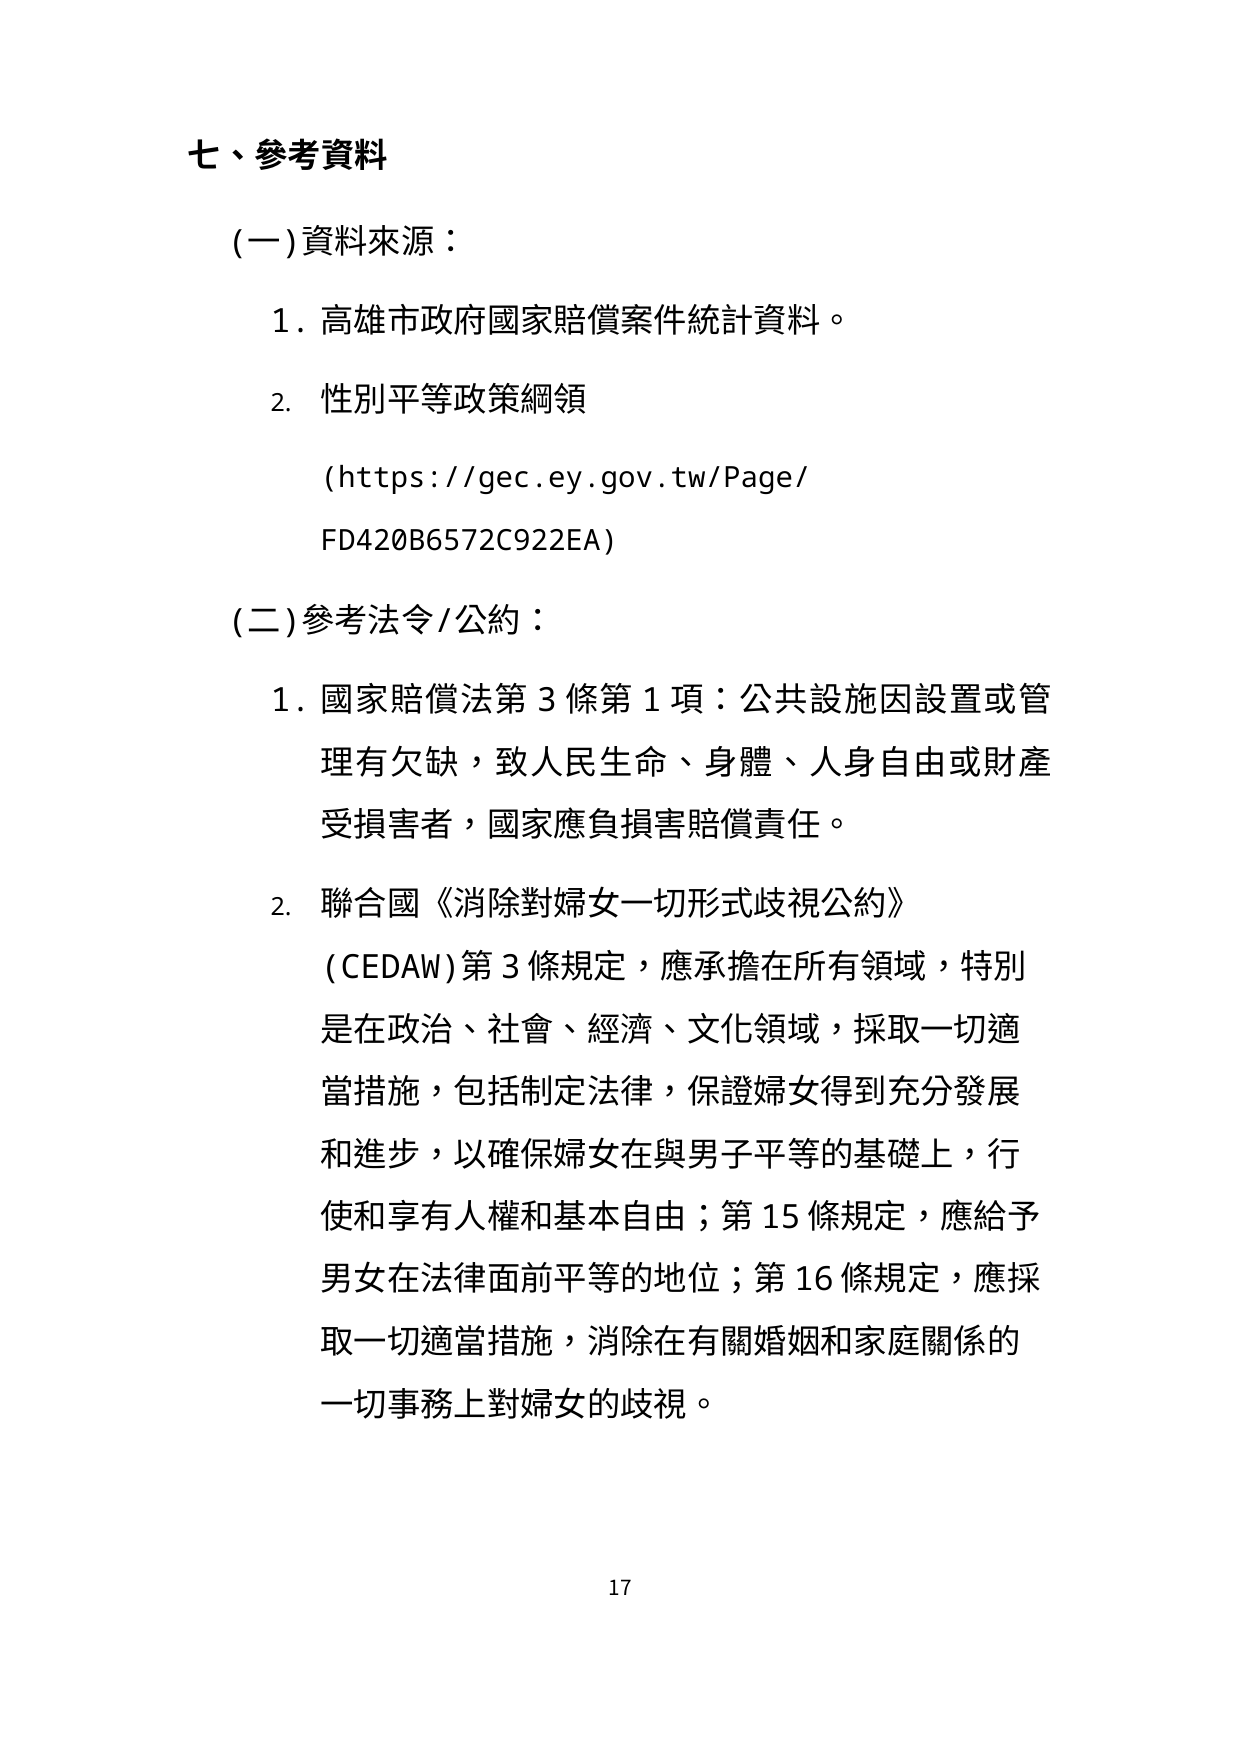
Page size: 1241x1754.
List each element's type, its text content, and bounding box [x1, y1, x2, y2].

text (https://gec.ey.gov.tw/Page/FD420B6572C922EA) [320, 435, 1053, 560]
list 聯合國《消除對婦女一切形式歧視公約》(CEDAW)第3條規定，應承擔在所有領域，特別是在政治、社會、經濟、文化領域，採取一切適當措施，包括制定法律，保證婦女得到充分發展和進步，以確保婦女在與男子平等的基礎上，行使和享有人權和基本自由；第15條規定，應給予男女在法律面前平等的地位；第16條規定，應採取一切適當措施，消除在有關婚姻和家庭關係的一切事務上對婦女的歧視。 [270, 860, 1053, 1422]
list 國家賠償法第3條第1項：公共設施因設置或管理有欠缺，致人民生命、身體、人身自由或財產受損害者，國家應負損害賠償責任。 [270, 656, 1053, 843]
text (二)參考法令/公約： [187, 576, 1053, 639]
text (一)資料來源： [187, 197, 1053, 260]
list 性別平等政策綱領 [270, 356, 1053, 418]
text 七、參考資料 [187, 111, 1053, 173]
list 高雄市政府國家賠償案件統計資料。 [270, 276, 1053, 339]
